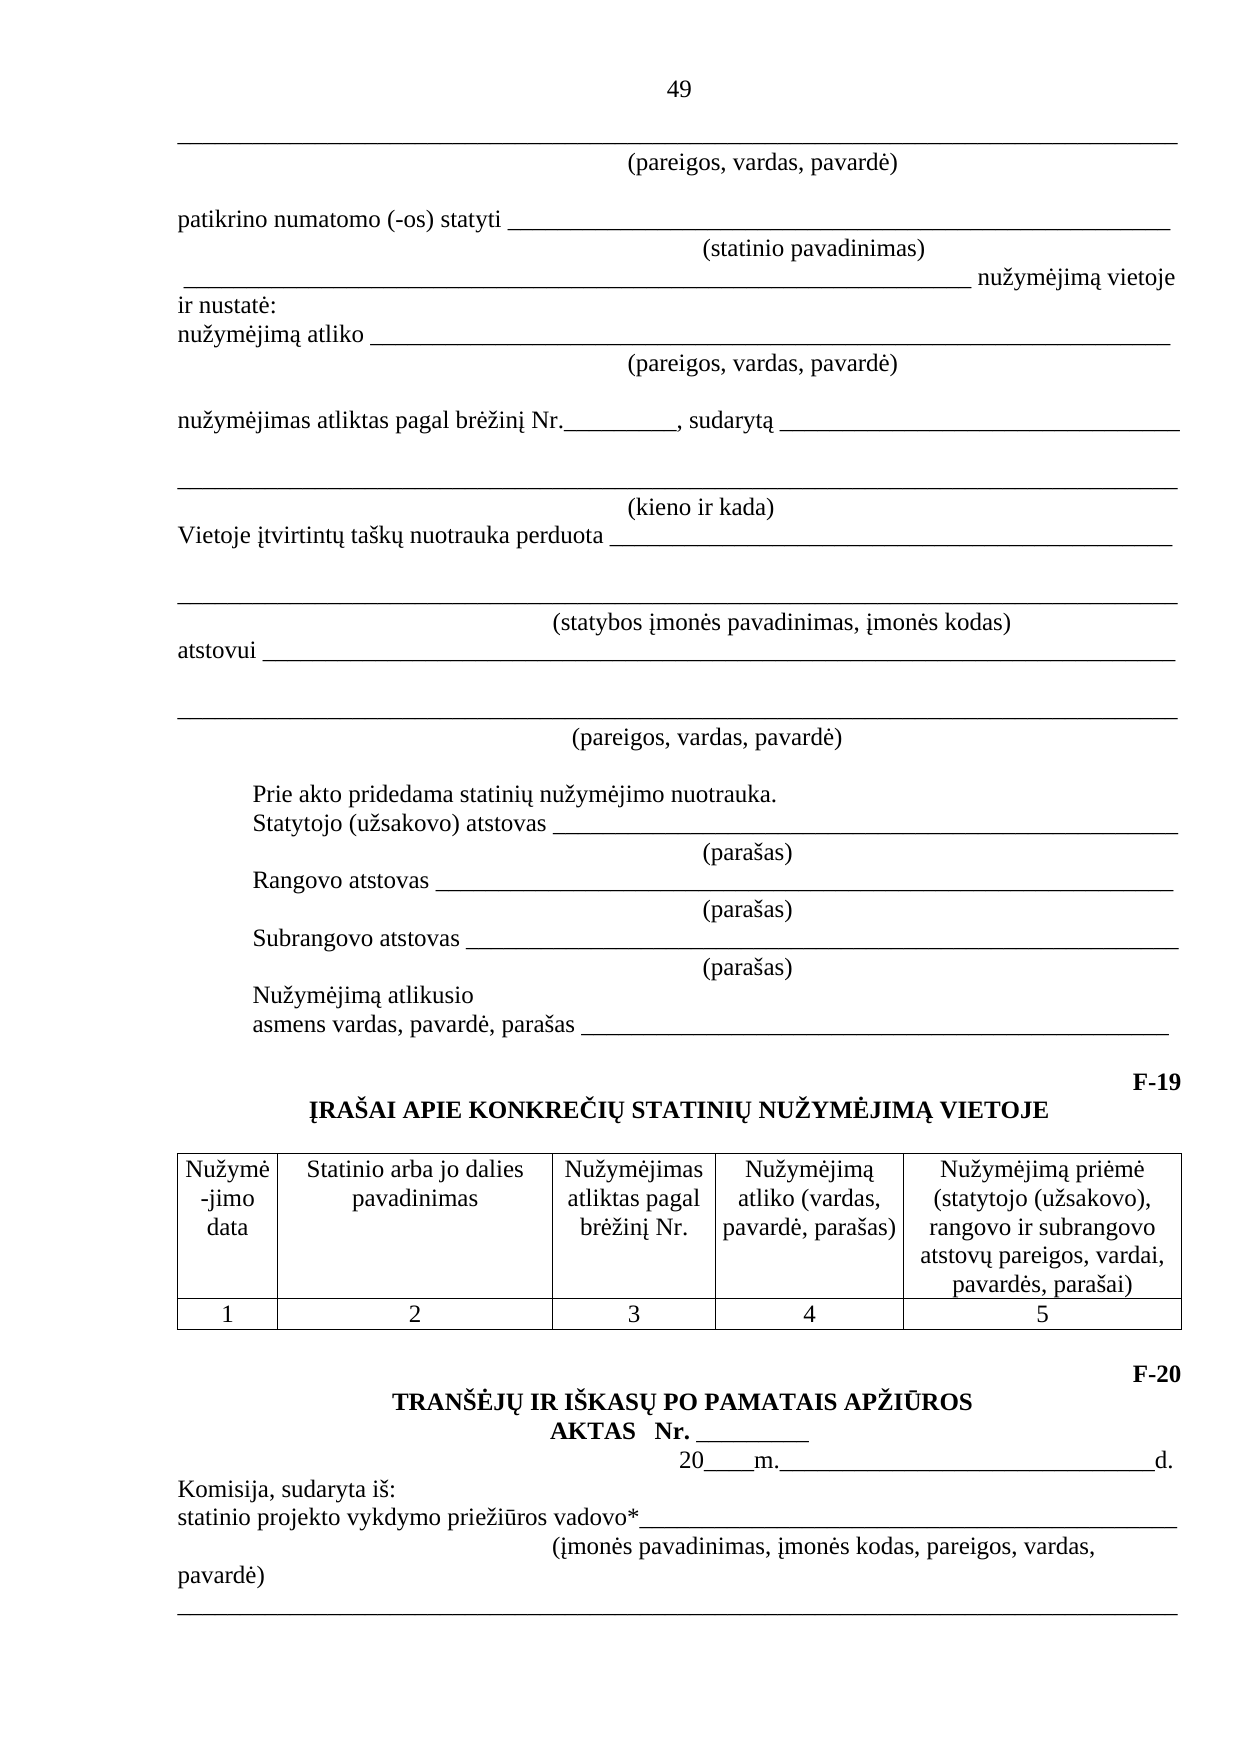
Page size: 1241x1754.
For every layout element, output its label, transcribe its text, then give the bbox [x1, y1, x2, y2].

text ________________________________________________________________________________ [177, 1589, 1181, 1617]
text asmens vardas, pavardė, parašas _______________________________________________ [177, 1009, 1181, 1038]
table_header Nužymėjimas atliktas pagal brėžinį Nr. [553, 1154, 715, 1298]
text (įmonės pavadinimas, įmonės kodas, pareigos, vardas, pavardė) [177, 1531, 1181, 1589]
text Nužymėjimą atlikusio [177, 981, 1181, 1009]
text ir nustatė: [177, 291, 1181, 319]
table_cell 1 [178, 1299, 277, 1329]
text patikrino numatomo (-os) statyti _____________________________________________________ [177, 204, 1181, 233]
text F-20 [177, 1359, 1181, 1387]
table_cell 4 [716, 1299, 903, 1329]
table_cell 2 [278, 1299, 552, 1329]
text (parašas) [702, 894, 1181, 923]
text (pareigos, vardas, pavardė) [552, 348, 1181, 377]
text (statinio pavadinimas) [627, 233, 1181, 262]
text (statybos įmonės pavadinimas, įmonės kodas) [477, 607, 1181, 636]
text 20____m.______________________________d. [627, 1445, 1181, 1474]
text (pareigos, vardas, pavardė) [552, 722, 1181, 751]
text TRANŠĖJŲ IR IŠKASŲ PO PAMATAIS APŽIŪROS [177, 1387, 1181, 1416]
text (pareigos, vardas, pavardė) [552, 147, 1181, 176]
text ĮRAŠAI APIE KONKREČIŲ STATINIŲ NUŽYMĖJIMĄ VIETOJE [177, 1096, 1181, 1124]
text AKTAS Nr. _________ [177, 1416, 1181, 1445]
text statinio projekto vykdymo priežiūros vadovo*___________________________________________ [177, 1502, 1181, 1531]
text nužymėjimą atliko ________________________________________________________________ [177, 319, 1181, 348]
text ________________________________________________________________________________ [177, 578, 1181, 607]
text atstovui _________________________________________________________________________ [177, 636, 1181, 664]
text ________________________________________________________________________________ [177, 693, 1181, 722]
text (kieno ir kada) [552, 492, 1181, 521]
table_cell 3 [553, 1299, 715, 1329]
text ________________________________________________________________________________ [177, 463, 1181, 492]
text _______________________________________________________________ nužymėjimą vietoje [177, 262, 1181, 291]
text (parašas) [702, 837, 1181, 866]
text Komisija, sudaryta iš: [177, 1474, 1181, 1502]
text Vietoje įtvirtintų taškų nuotrauka perduota _____________________________________________ [177, 521, 1181, 549]
text Statytojo (užsakovo) atstovas __________________________________________________ [177, 808, 1181, 837]
table_header Nužymėjimą atliko (vardas, pavardė, parašas) [716, 1154, 903, 1298]
table_header Nužymė-jimo data [178, 1154, 277, 1298]
table_header Statinio arba jo dalies pavadinimas [278, 1154, 552, 1298]
text Rangovo atstovas ___________________________________________________________ [177, 866, 1181, 894]
text Subrangovo atstovas _________________________________________________________ [177, 923, 1181, 952]
text Prie akto pridedama statinių nužymėjimo nuotrauka. [177, 779, 1181, 808]
text (parašas) [627, 952, 1181, 981]
text nužymėjimas atliktas pagal brėžinį Nr._________, sudarytą ________________________________ [177, 406, 1181, 434]
text F-19 [177, 1067, 1181, 1096]
table_cell 5 [904, 1299, 1181, 1329]
text ________________________________________________________________________________ [177, 118, 1181, 147]
